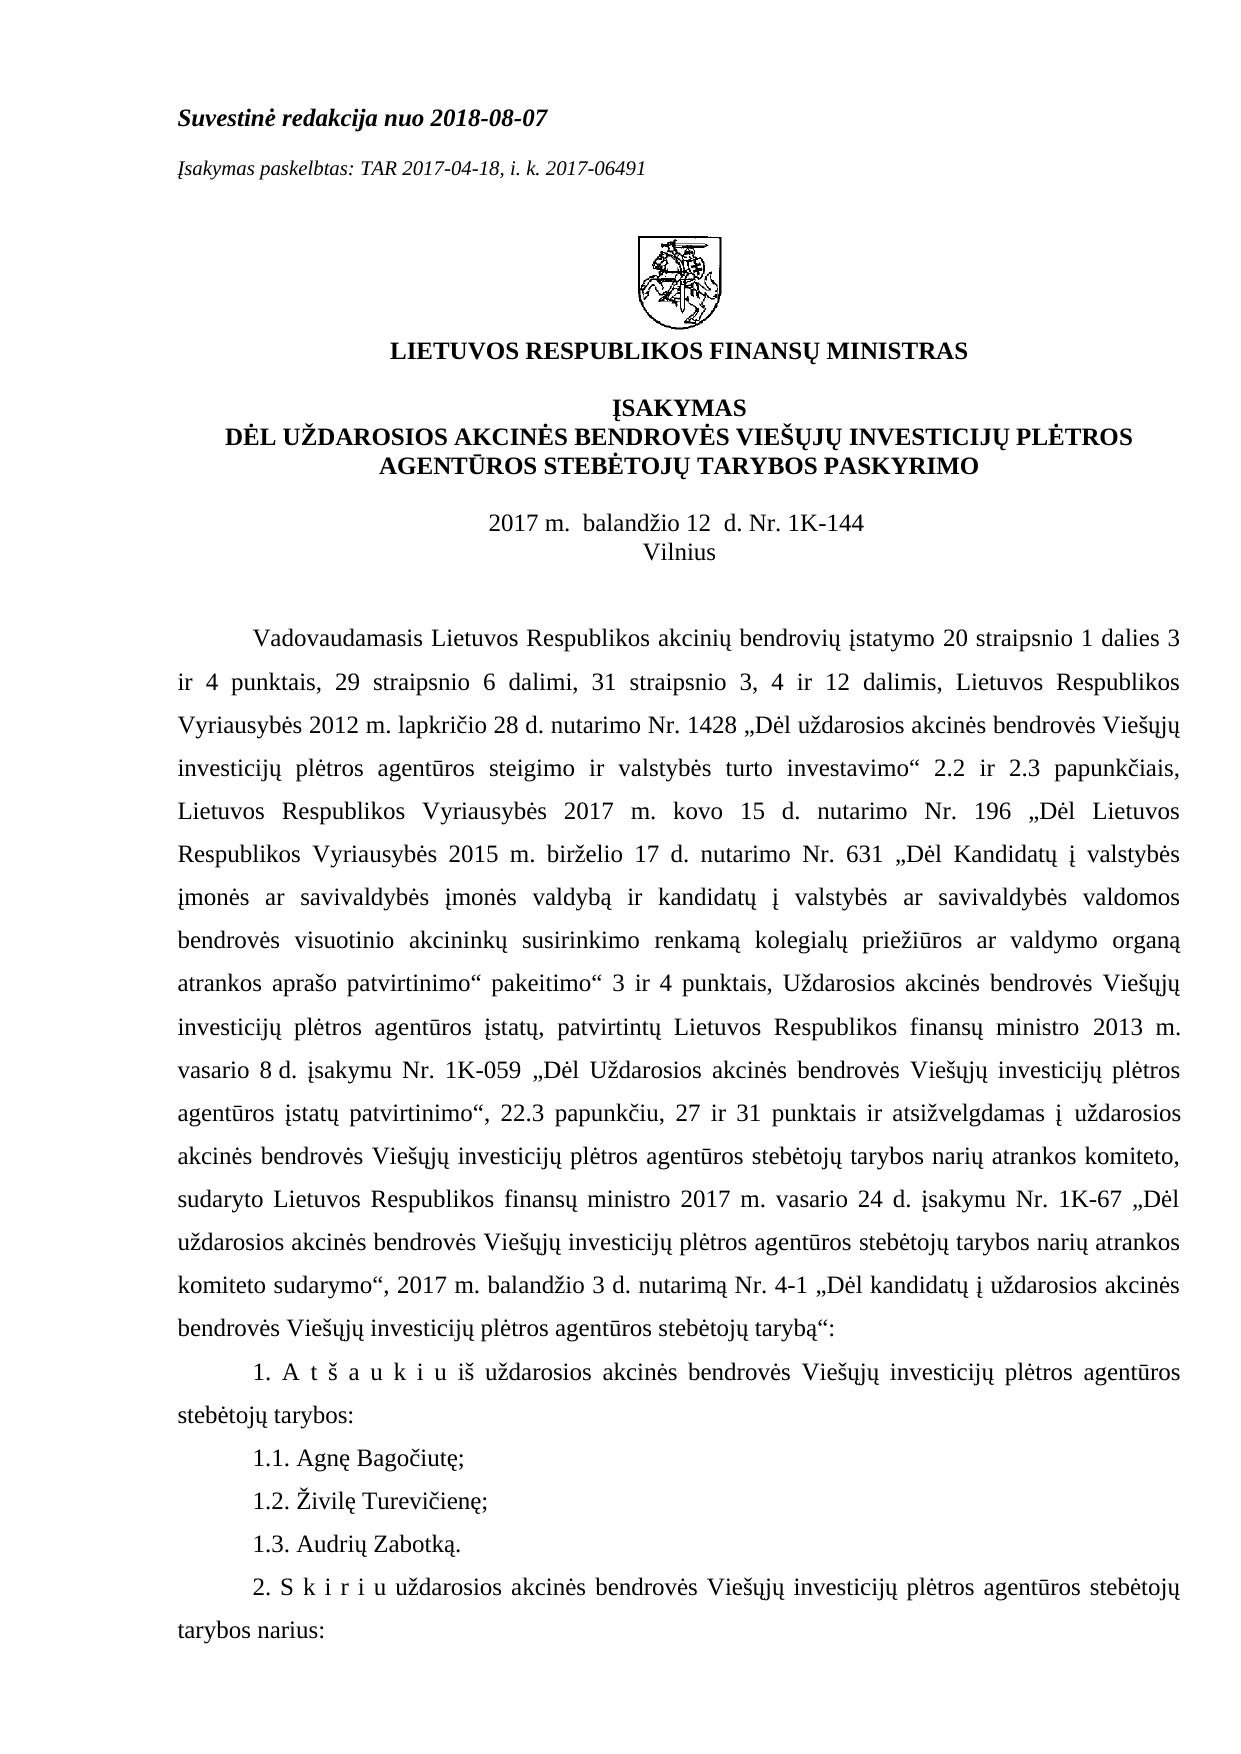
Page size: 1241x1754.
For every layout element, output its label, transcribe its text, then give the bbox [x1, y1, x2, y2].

text 1.1. Agnę Bagočiutę; [177, 1443, 1181, 1472]
text 1. A t š a u k i u iš uždarosios akcinės bendrovės Viešųjų investicijų plėtros agentūros stebėtojų tarybos: [177, 1357, 1181, 1428]
text Įsakymas paskelbtas: TAR 2017-04-18, i. k. 2017-06491 [177, 156, 1181, 180]
text DĖL UŽDAROSIOS AKCINĖS BENDROVĖS VIEŠŲJŲ INVESTICIJŲ PLĖTROS AGENTŪROS STEBĖTOJŲ TARYBOS PASKYRIMO [177, 422, 1181, 480]
text 1.2. Živilę Turevičienę; [177, 1486, 1181, 1515]
text Suvestinė redakcija nuo 2018-08-07 [177, 103, 1181, 132]
text 2017 m. balandžio 12 d. Nr. 1K-144 [177, 508, 1181, 537]
text ĮSAKYMAS [177, 393, 1181, 422]
text 2. S k i r i u uždarosios akcinės bendrovės Viešųjų investicijų plėtros agentūros stebėtojų tarybos narius: [177, 1572, 1181, 1644]
text Vadovaudamasis Lietuvos Respublikos akcinių bendrovių įstatymo 20 straipsnio 1 dalies 3 ir 4 punktais, 29 straipsnio 6 dalimi, 31 straipsnio 3, 4 ir 12 dalimis, Lietuvos Respublikos Vyriausybės 2012 m. lapkričio 28 d. nutarimo Nr. 1428 „Dėl uždarosios akcinės bendrovės Viešųjų investicijų plėtros agentūros steigimo ir valstybės turto investavimo“ 2.2 ir 2.3 papunkčiais, Lietuvos Respublikos Vyriausybės 2017 m. kovo 15 d. nutarimo Nr. 196 „Dėl Lietuvos Respublikos Vyriausybės 2015 m. birželio 17 d. nutarimo Nr. 631 „Dėl Kandidatų į valstybės įmonės ar savivaldybės įmonės valdybą ir kandidatų į valstybės ar savivaldybės valdomos bendrovės visuotinio akcininkų susirinkimo renkamą kolegialų priežiūros ar valdymo organą atrankos aprašo patvirtinimo“ pakeitimo“ 3 ir 4 punktais, Uždarosios akcinės bendrovės Viešųjų investicijų plėtros agentūros įstatų, patvirtintų Lietuvos Respublikos finansų ministro 2013 m. vasario 8 d. įsakymu Nr. 1K-059 „Dėl Uždarosios akcinės bendrovės Viešųjų investicijų plėtros agentūros įstatų patvirtinimo“, 22.3 papunkčiu, 27 ir 31 punktais ir atsižvelgdamas į uždarosios akcinės bendrovės Viešųjų investicijų plėtros agentūros stebėtojų tarybos narių atrankos komiteto, sudaryto Lietuvos Respublikos finansų ministro 2017 m. vasario 24 d. įsakymu Nr. 1K-67 „Dėl uždarosios akcinės bendrovės Viešųjų investicijų plėtros agentūros stebėtojų tarybos narių atrankos komiteto sudarymo“, 2017 m. balandžio 3 d. nutarimą Nr. 4-1 „Dėl kandidatų į uždarosios akcinės bendrovės Viešųjų investicijų plėtros agentūros stebėtojų tarybą“: [177, 623, 1181, 1342]
text 1.3. Audrių Zabotką. [177, 1529, 1181, 1558]
text LIETUVOS RESPUBLIKOS FINANSŲ MINISTRAS [177, 336, 1181, 365]
text Vilnius [177, 537, 1181, 566]
